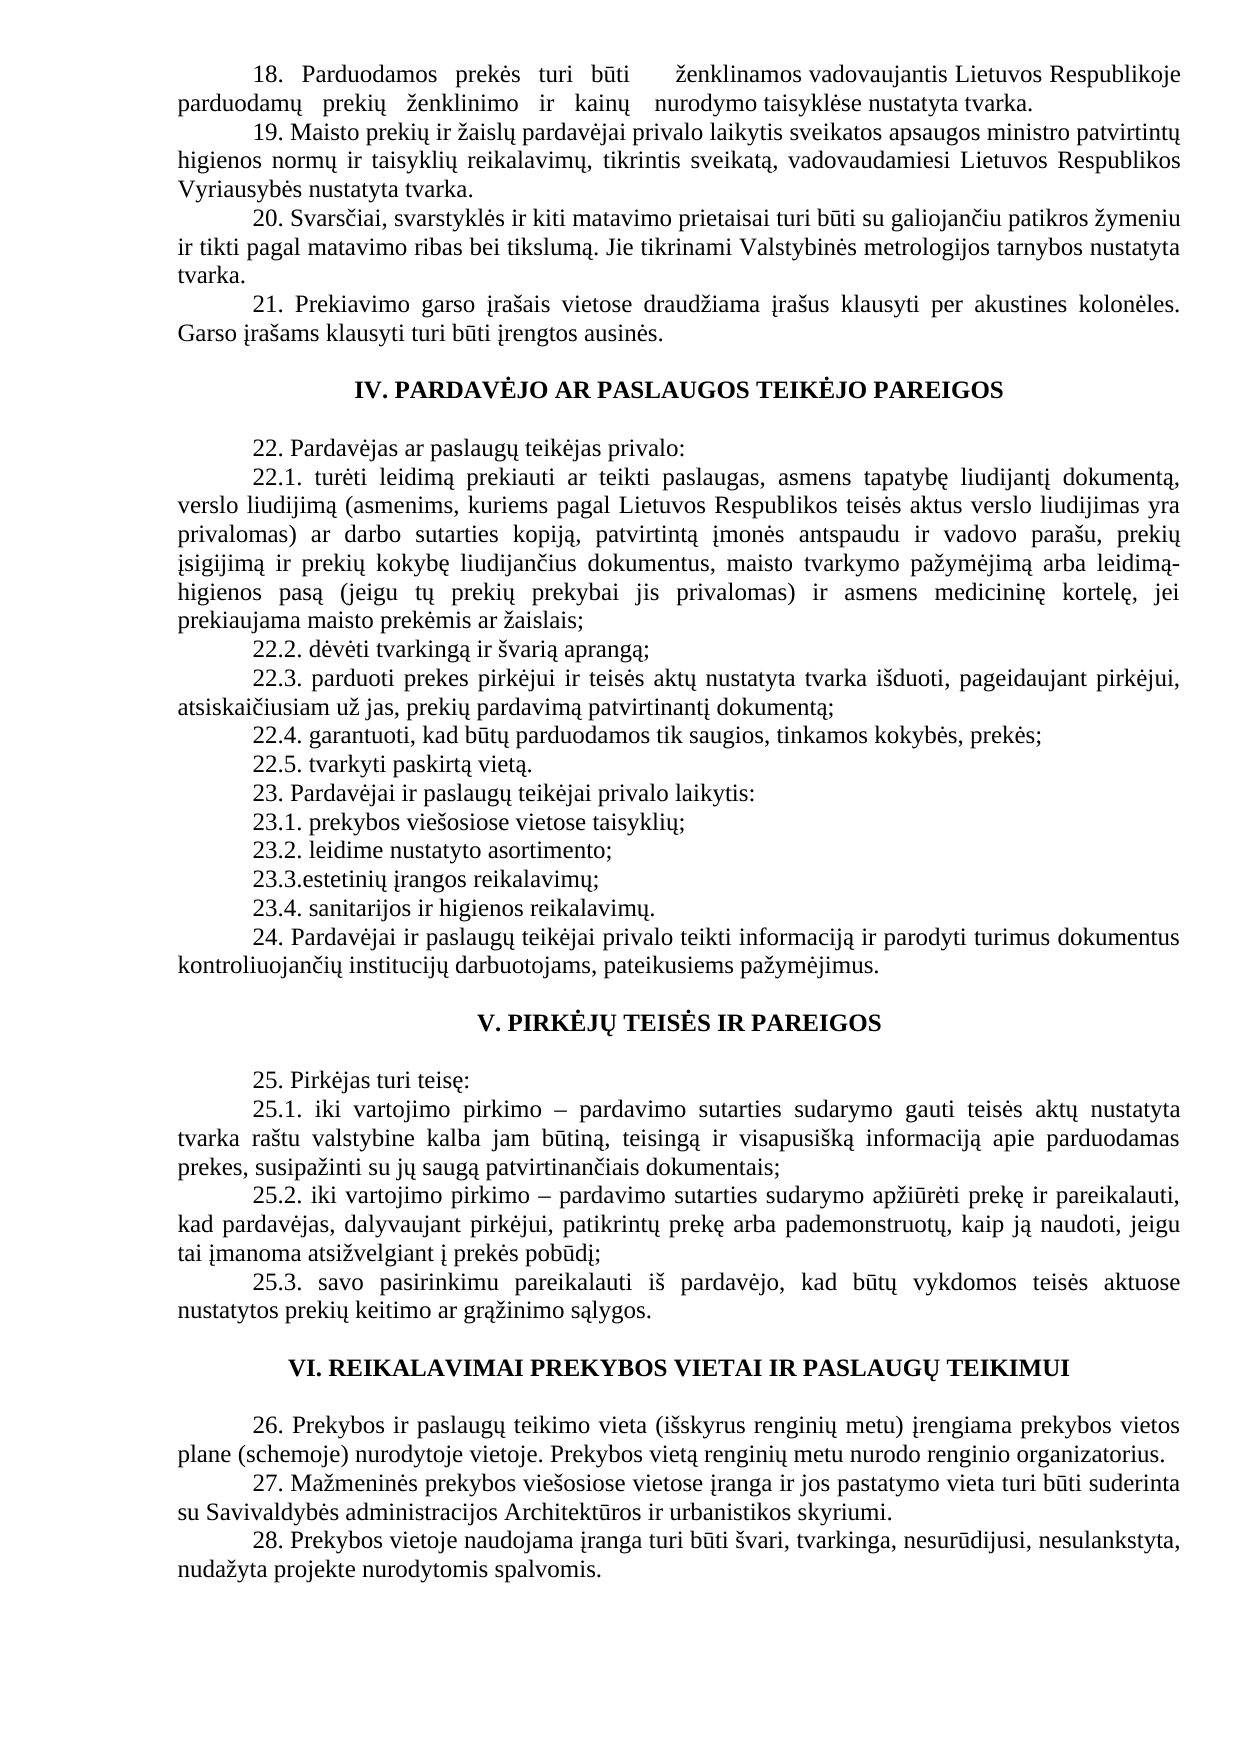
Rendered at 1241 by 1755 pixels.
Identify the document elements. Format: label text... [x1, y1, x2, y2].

text 24. Pardavėjai ir paslaugų teikėjai privalo teikti informaciją ir parodyti turimus dokumentus kontroliuojančių institucijų darbuotojams, pateikusiems pažymėjimus. [177, 922, 1181, 979]
text 22.4. garantuoti, kad būtų parduodamos tik saugios, tinkamos kokybės, prekės; [177, 720, 1181, 749]
text IV. PARDAVĖJO AR PASLAUGOS TEIKĖJO PAREIGOS [177, 375, 1181, 404]
text V. PIRKĖJŲ TEISĖS IR PAREIGOS [177, 1008, 1181, 1037]
text 27. Mažmeninės prekybos viešosiose vietose įranga ir jos pastatymo vieta turi būti suderinta su Savivaldybės administracijos Architektūros ir urbanistikos skyriumi. [177, 1468, 1181, 1525]
text 20. Svarsčiai, svarstyklės ir kiti matavimo prietaisai turi būti su galiojančiu patikros žymeniu ir tikti pagal matavimo ribas bei tikslumą. Jie tikrinami Valstybinės metrologijos tarnybos nustatyta tvarka. [177, 203, 1181, 289]
text 22. Pardavėjas ar paslaugų teikėjas privalo: [177, 433, 1181, 462]
text 23. Pardavėjai ir paslaugų teikėjai privalo laikytis: [177, 778, 1181, 807]
text 18. Parduodamos prekės turi būti ženklinamos vadovaujantis Lietuvos Respublikoje parduodamų prekių ženklinimo ir kainų nurodymo taisyklėse nustatyta tvarka. [177, 59, 1181, 117]
text 22.1. turėti leidimą prekiauti ar teikti paslaugas, asmens tapatybę liudijantį dokumentą, verslo liudijimą (asmenims, kuriems pagal Lietuvos Respublikos teisės aktus verslo liudijimas yra privalomas) ar darbo sutarties kopiją, patvirtintą įmonės antspaudu ir vadovo parašu, prekių įsigijimą ir prekių kokybę liudijančius dokumentus, maisto tvarkymo pažymėjimą arba leidimą-higienos pasą (jeigu tų prekių prekybai jis privalomas) ir asmens medicininę kortelę, jei prekiaujama maisto prekėmis ar žaislais; [177, 462, 1181, 634]
text 22.3. parduoti prekes pirkėjui ir teisės aktų nustatyta tvarka išduoti, pageidaujant pirkėjui, atsiskaičiusiam už jas, prekių pardavimą patvirtinantį dokumentą; [177, 663, 1181, 720]
text 21. Prekiavimo garso įrašais vietose draudžiama įrašus klausyti per akustines kolonėles. Garso įrašams klausyti turi būti įrengtos ausinės. [177, 289, 1181, 347]
text 25.2. iki vartojimo pirkimo – pardavimo sutarties sudarymo apžiūrėti prekę ir pareikalauti, kad pardavėjas, dalyvaujant pirkėjui, patikrintų prekę arba pademonstruotų, kaip ją naudoti, jeigu tai įmanoma atsižvelgiant į prekės pobūdį; [177, 1180, 1181, 1267]
text 23.2. leidime nustatyto asortimento; [177, 835, 1181, 864]
text 28. Prekybos vietoje naudojama įranga turi būti švari, tvarkinga, nesurūdijusi, nesulankstyta, nudažyta projekte nurodytomis spalvomis. [177, 1525, 1181, 1583]
text 25. Pirkėjas turi teisę: [177, 1065, 1181, 1094]
text 23.1. prekybos viešosiose vietose taisyklių; [177, 807, 1181, 835]
text 23.4. sanitarijos ir higienos reikalavimų. [177, 893, 1181, 922]
text 23.3.estetinių įrangos reikalavimų; [177, 864, 1181, 893]
text 22.5. tvarkyti paskirtą vietą. [177, 749, 1181, 778]
text 19. Maisto prekių ir žaislų pardavėjai privalo laikytis sveikatos apsaugos ministro patvirtintų higienos normų ir taisyklių reikalavimų, tikrintis sveikatą, vadovaudamiesi Lietuvos Respublikos Vyriausybės nustatyta tvarka. [177, 117, 1181, 203]
text 22.2. dėvėti tvarkingą ir švarią aprangą; [177, 634, 1181, 663]
text 25.1. iki vartojimo pirkimo – pardavimo sutarties sudarymo gauti teisės aktų nustatyta tvarka raštu valstybine kalba jam būtiną, teisingą ir visapusišką informaciją apie parduodamas prekes, susipažinti su jų saugą patvirtinančiais dokumentais; [177, 1094, 1181, 1180]
text 25.3. savo pasirinkimu pareikalauti iš pardavėjo, kad būtų vykdomos teisės aktuose nustatytos prekių keitimo ar grąžinimo sąlygos. [177, 1267, 1181, 1324]
text 26. Prekybos ir paslaugų teikimo vieta (išskyrus renginių metu) įrengiama prekybos vietos plane (schemoje) nurodytoje vietoje. Prekybos vietą renginių metu nurodo renginio organizatorius. [177, 1410, 1181, 1468]
text VI. REIKALAVIMAI PREKYBOS VIETAI IR PASLAUGŲ TEIKIMUI [177, 1353, 1181, 1382]
